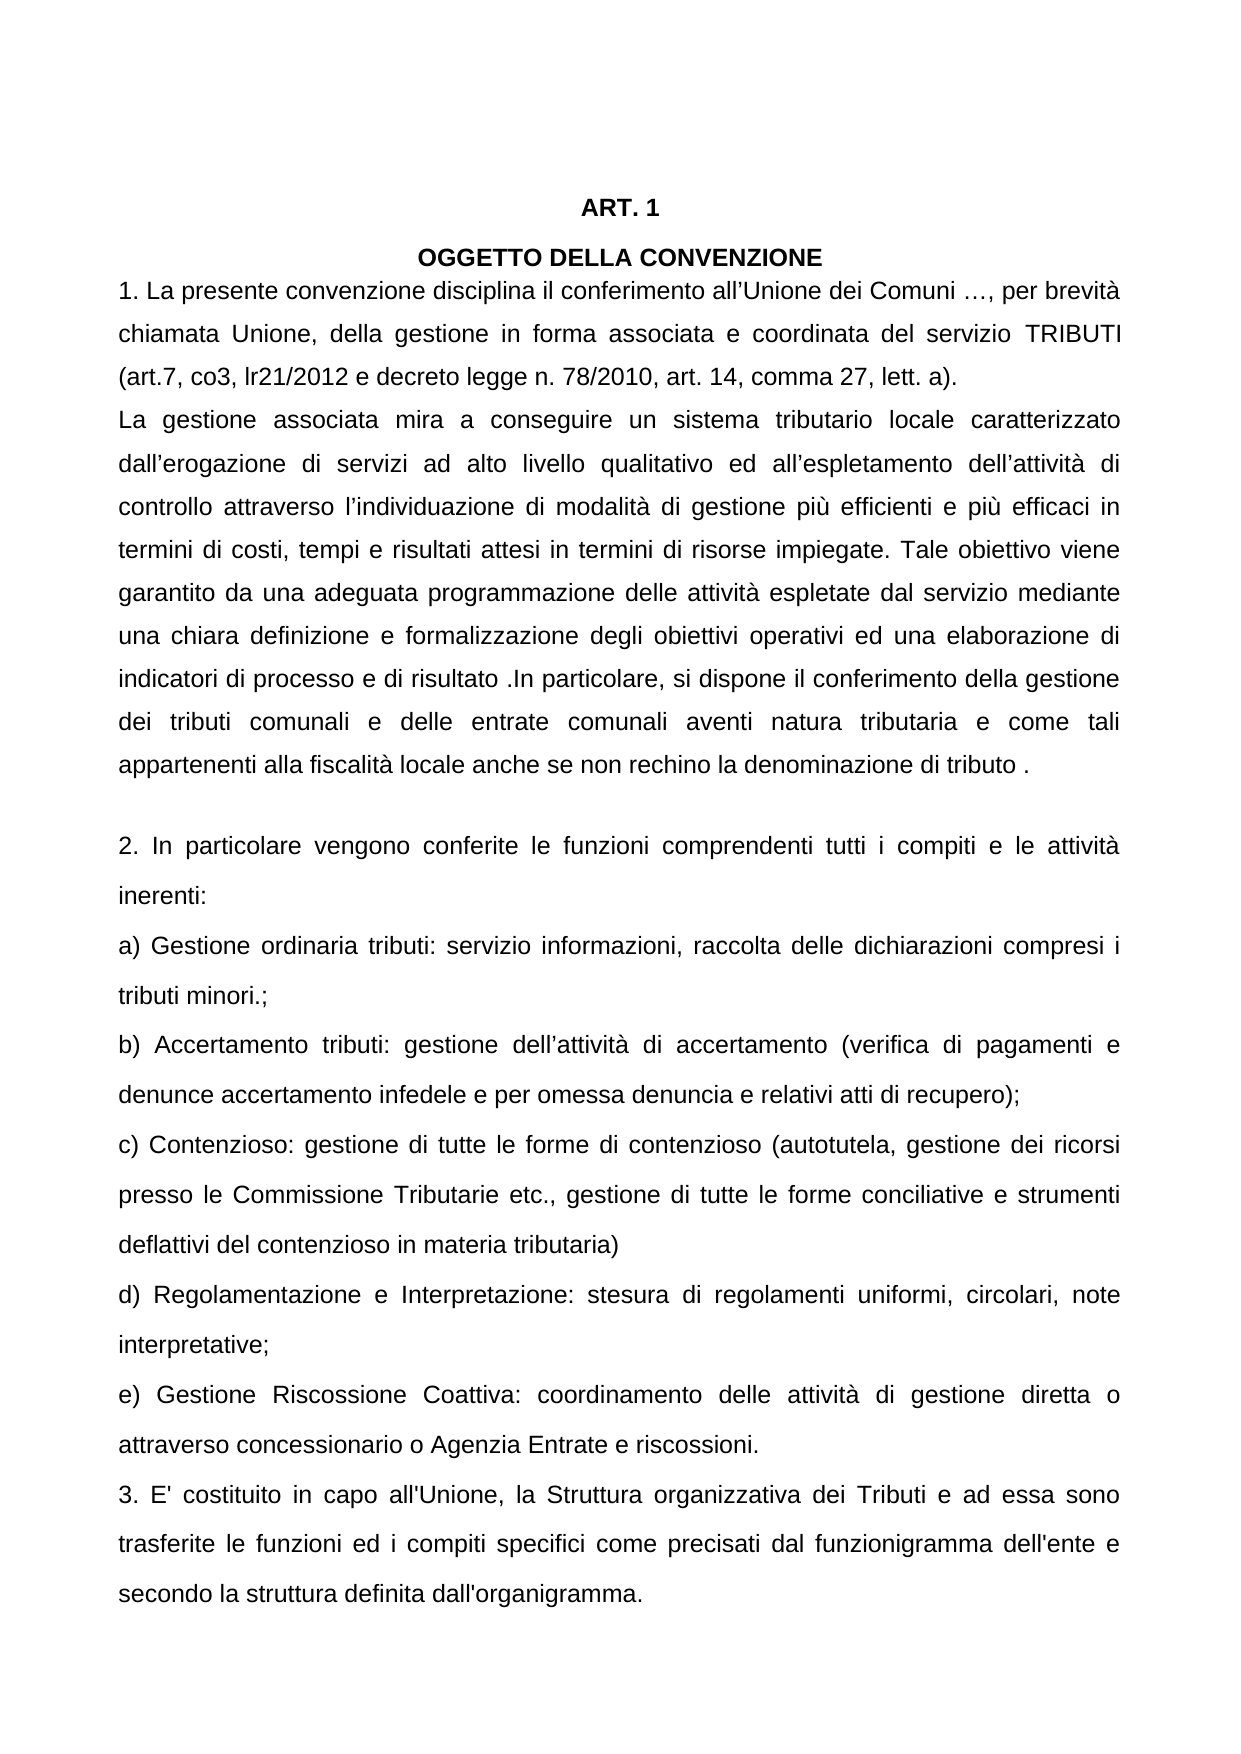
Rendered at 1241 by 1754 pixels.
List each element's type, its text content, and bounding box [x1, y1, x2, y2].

text b) Accertamento tributi: gestione dell’attività di accertamento (verifica di pagamenti e denunce accertamento infedele e per omessa denuncia e relativi atti di recupero); [118, 1014, 1122, 1114]
text 2. In particolare vengono conferite le funzioni comprendenti tutti i compiti e le attività inerenti: [118, 814, 1122, 914]
text c) Contenzioso: gestione di tutte le forme di contenzioso (autotutela, gestione dei ricorsi presso le Commissione Tributarie etc., gestione di tutte le forme conciliative e strumenti deflattivi del contenzioso in materia tributaria) [118, 1114, 1122, 1263]
subtitle ART. 1 [118, 176, 1122, 226]
subtitle OGGETTO DELLA CONVENZIONE [118, 226, 1122, 276]
text 3. E' costituito in capo all'Unione, la Struttura organizzativa dei Tributi e ad essa sono trasferite le funzioni ed i compiti specifici come precisati dal funzionigramma dell'ente e secondo la struttura definita dall'organigramma. [118, 1463, 1122, 1613]
text 1. La presente convenzione disciplina il conferimento all’Unione dei Comuni …, per brevità chiamata Unione, della gestione in forma associata e coordinata del servizio Tributi (art.7, co3, lr21/2012 e decreto legge n. 78/2010, art. 14, comma 27, lett. a). [118, 276, 1122, 391]
text d) Regolamentazione e Interpretazione: stesura di regolamenti uniformi, circolari, note interpretative; [118, 1263, 1122, 1363]
text a) Gestione ordinaria tributi: servizio informazioni, raccolta delle dichiarazioni compresi i tributi minori.; [118, 914, 1122, 1014]
text e) Gestione Riscossione Coattiva: coordinamento delle attività di gestione diretta o attraverso concessionario o Agenzia Entrate e riscossioni. [118, 1363, 1122, 1463]
text La gestione associata mira a conseguire un sistema tributario locale caratterizzato dall’erogazione di servizi ad alto livello qualitativo ed all’espletamento dell’attività di controllo attraverso l’individuazione di modalità di gestione più efficienti e più efficaci in termini di costi, tempi e risultati attesi in termini di risorse impiegate. Tale obiettivo viene garantito da una adeguata programmazione delle attività espletate dal servizio mediante una chiara definizione e formalizzazione degli obiettivi operativi ed una elaborazione di indicatori di processo e di risultato .In particolare, si dispone il conferimento della gestione dei tributi comunali e delle entrate comunali aventi natura tributaria e come tali appartenenti alla fiscalità locale anche se non rechino la denominazione di tributo . [118, 406, 1122, 779]
